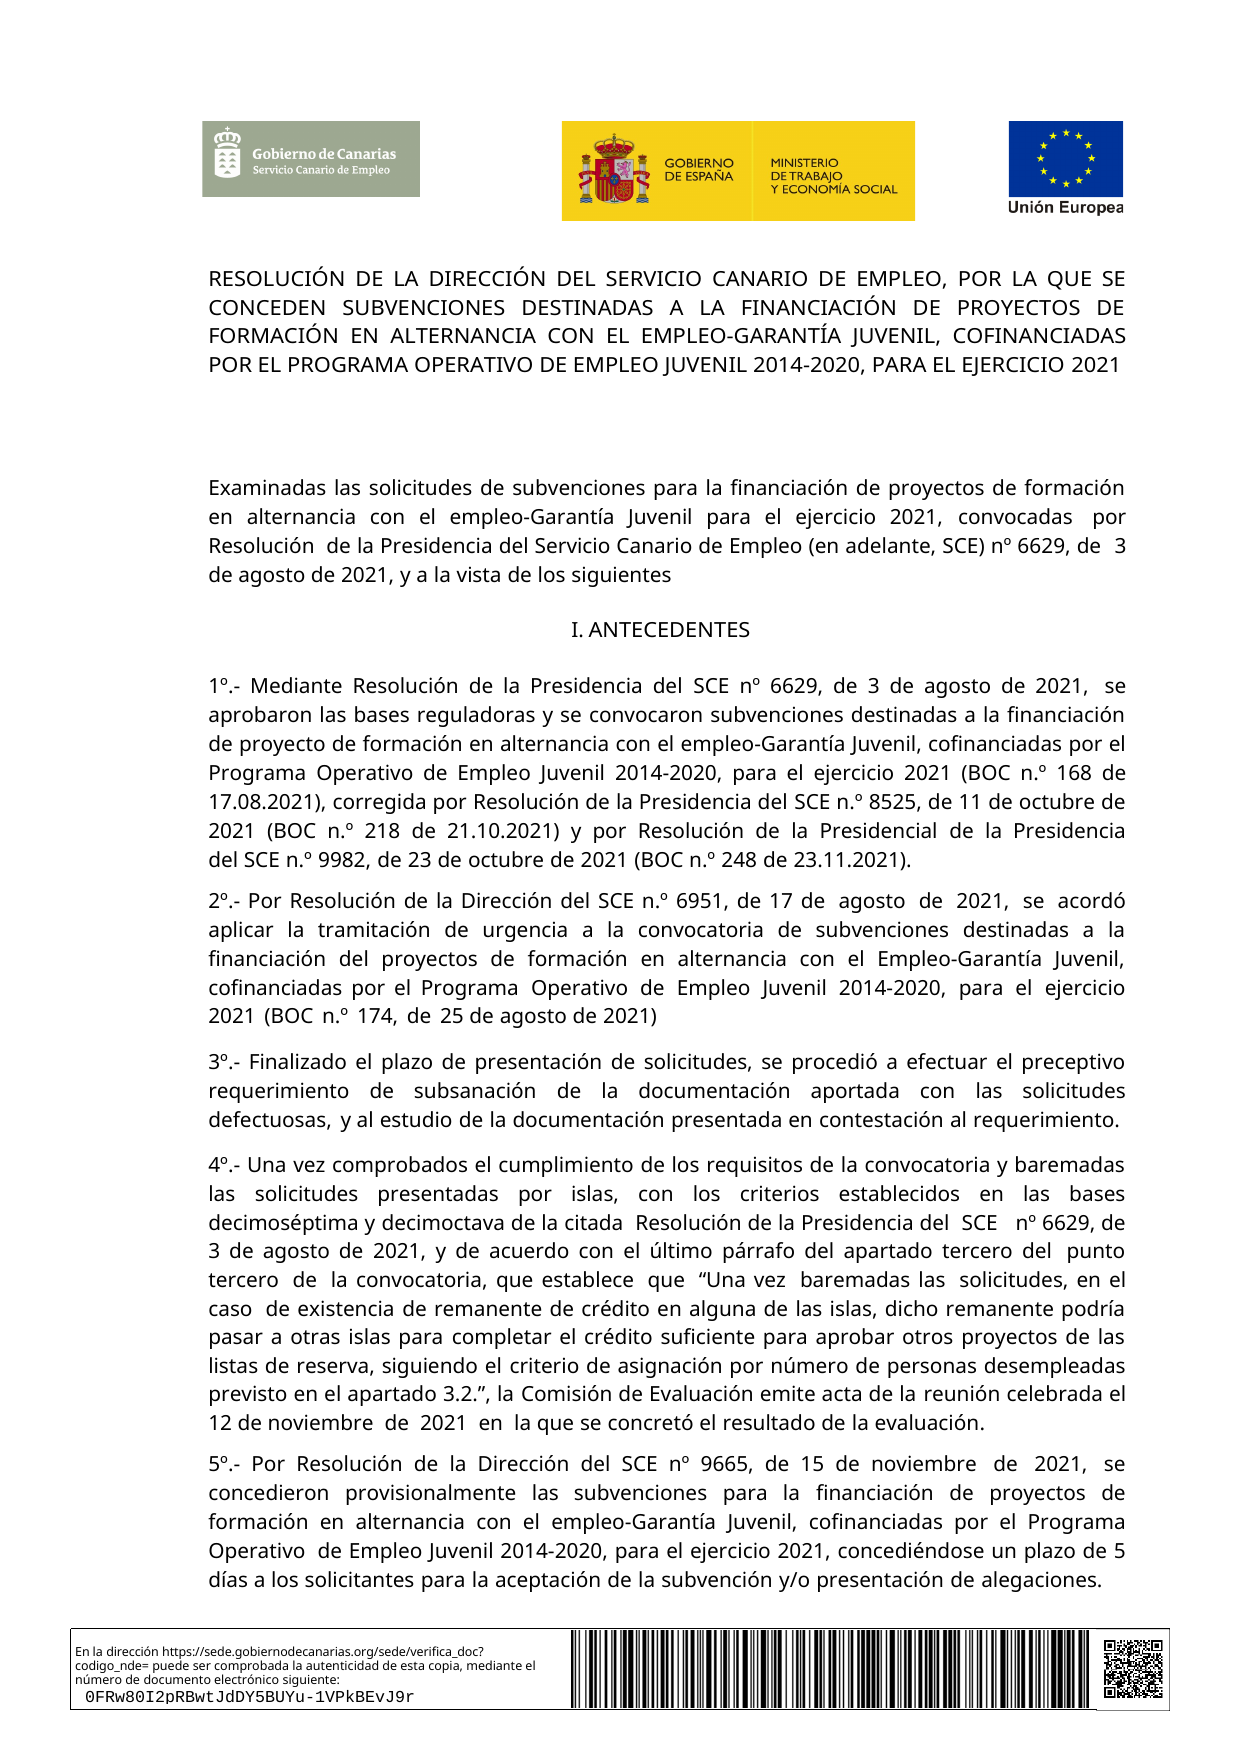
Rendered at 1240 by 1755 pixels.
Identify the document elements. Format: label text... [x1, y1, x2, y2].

text 5º.- Por Resolución de la Dirección del SCE nº 9665, de 15 de noviembre de 2021, se concedieron provisionalmente las subvenciones para la financiación de proyectos de formación en alternancia con el empleo-Garantía Juvenil, cofinanciadas por el Programa Operativo de Empleo Juvenil 2014-2020, para el ejercicio 2021, concediéndose un plazo de 5 días a los solicitantes para la aceptación de la subvención y/o presentación de alegaciones. [208, 1449, 1126, 1593]
text 3º.- Finalizado el plazo de presentación de solicitudes, se procedió a efectuar el preceptivo requerimiento de subsanación de la documentación aportada con las solicitudes defectuosas, y al estudio de la documentación presentada en contestación al requerimiento. [208, 1047, 1126, 1133]
text 2º.- Por Resolución de la Dirección del SCE n.º 6951, de 17 de agosto de 2021, se acordó aplicar la tramitación de urgencia a la convocatoria de subvenciones destinadas a la financiación del proyectos de formación en alternancia con el Empleo-Garantía Juvenil, cofinanciadas por el Programa Operativo de Empleo Juvenil 2014-2020, para el ejercicio 2021 (BOC n.º 174, de 25 de agosto de 2021) [208, 886, 1126, 1030]
text Examinadas las solicitudes de subvenciones para la financiación de proyectos de formación en alternancia con el empleo-Garantía Juvenil para el ejercicio 2021, convocadas por Resolución de la Presidencia del Servicio Canario de Empleo (en adelante, SCE) nº 6629, de 3 de agosto de 2021, y a la vista de los siguientes [208, 473, 1126, 589]
text RESOLUCIÓN DE LA DIRECCIÓN DEL SERVICIO CANARIO DE EMPLEO, POR LA QUE SE CONCEDEN SUBVENCIONES DESTINADAS A LA FINANCIACIÓN DE PROYECTOS DE FORMACIÓN EN ALTERNANCIA CON EL EMPLEO-GARANTÍA JUVENIL, COFINANCIADAS POR EL PROGRAMA OPERATIVO DE EMPLEO JUVENIL 2014-2020, PARA EL EJERCICIO 2021 [208, 264, 1126, 379]
text 4º.- Una vez comprobados el cumplimiento de los requisitos de la convocatoria y baremadas las solicitudes presentadas por islas, con los criterios establecidos en las bases decimoséptima y decimoctava de la citada Resolución de la Presidencia del SCE nº 6629, de 3 de agosto de 2021, y de acuerdo con el último párrafo del apartado tercero del punto tercero de la convocatoria, que establece que “Una vez baremadas las solicitudes, en el caso de existencia de remanente de crédito en alguna de las islas, dicho remanente podría pasar a otras islas para completar el crédito suficiente para aprobar otros proyectos de las listas de reserva, siguiendo el criterio de asignación por número de personas desempleadas previsto en el apartado 3.2.”, la Comisión de Evaluación emite acta de la reunión celebrada el 12 de noviembre de 2021 en la que se concretó el resultado de la evaluación. [208, 1150, 1126, 1437]
text 1º.- Mediante Resolución de la Presidencia del SCE nº 6629, de 3 de agosto de 2021, se aprobaron las bases reguladoras y se convocaron subvenciones destinadas a la financiación de proyecto de formación en alternancia con el empleo-Garantía Juvenil, cofinanciadas por el Programa Operativo de Empleo Juvenil 2014-2020, para el ejercicio 2021 (BOC n.º 168 de 17.08.2021), corregida por Resolución de la Presidencia del SCE n.º 8525, de 11 de octubre de 2021 (BOC n.º 218 de 21.10.2021) y por Resolución de la Presidencial de la Presidencia del SCE n.º 9982, de 23 de octubre de 2021 (BOC n.º 248 de 23.11.2021). [208, 671, 1126, 873]
list ANTECEDENTES [571, 615, 1137, 643]
